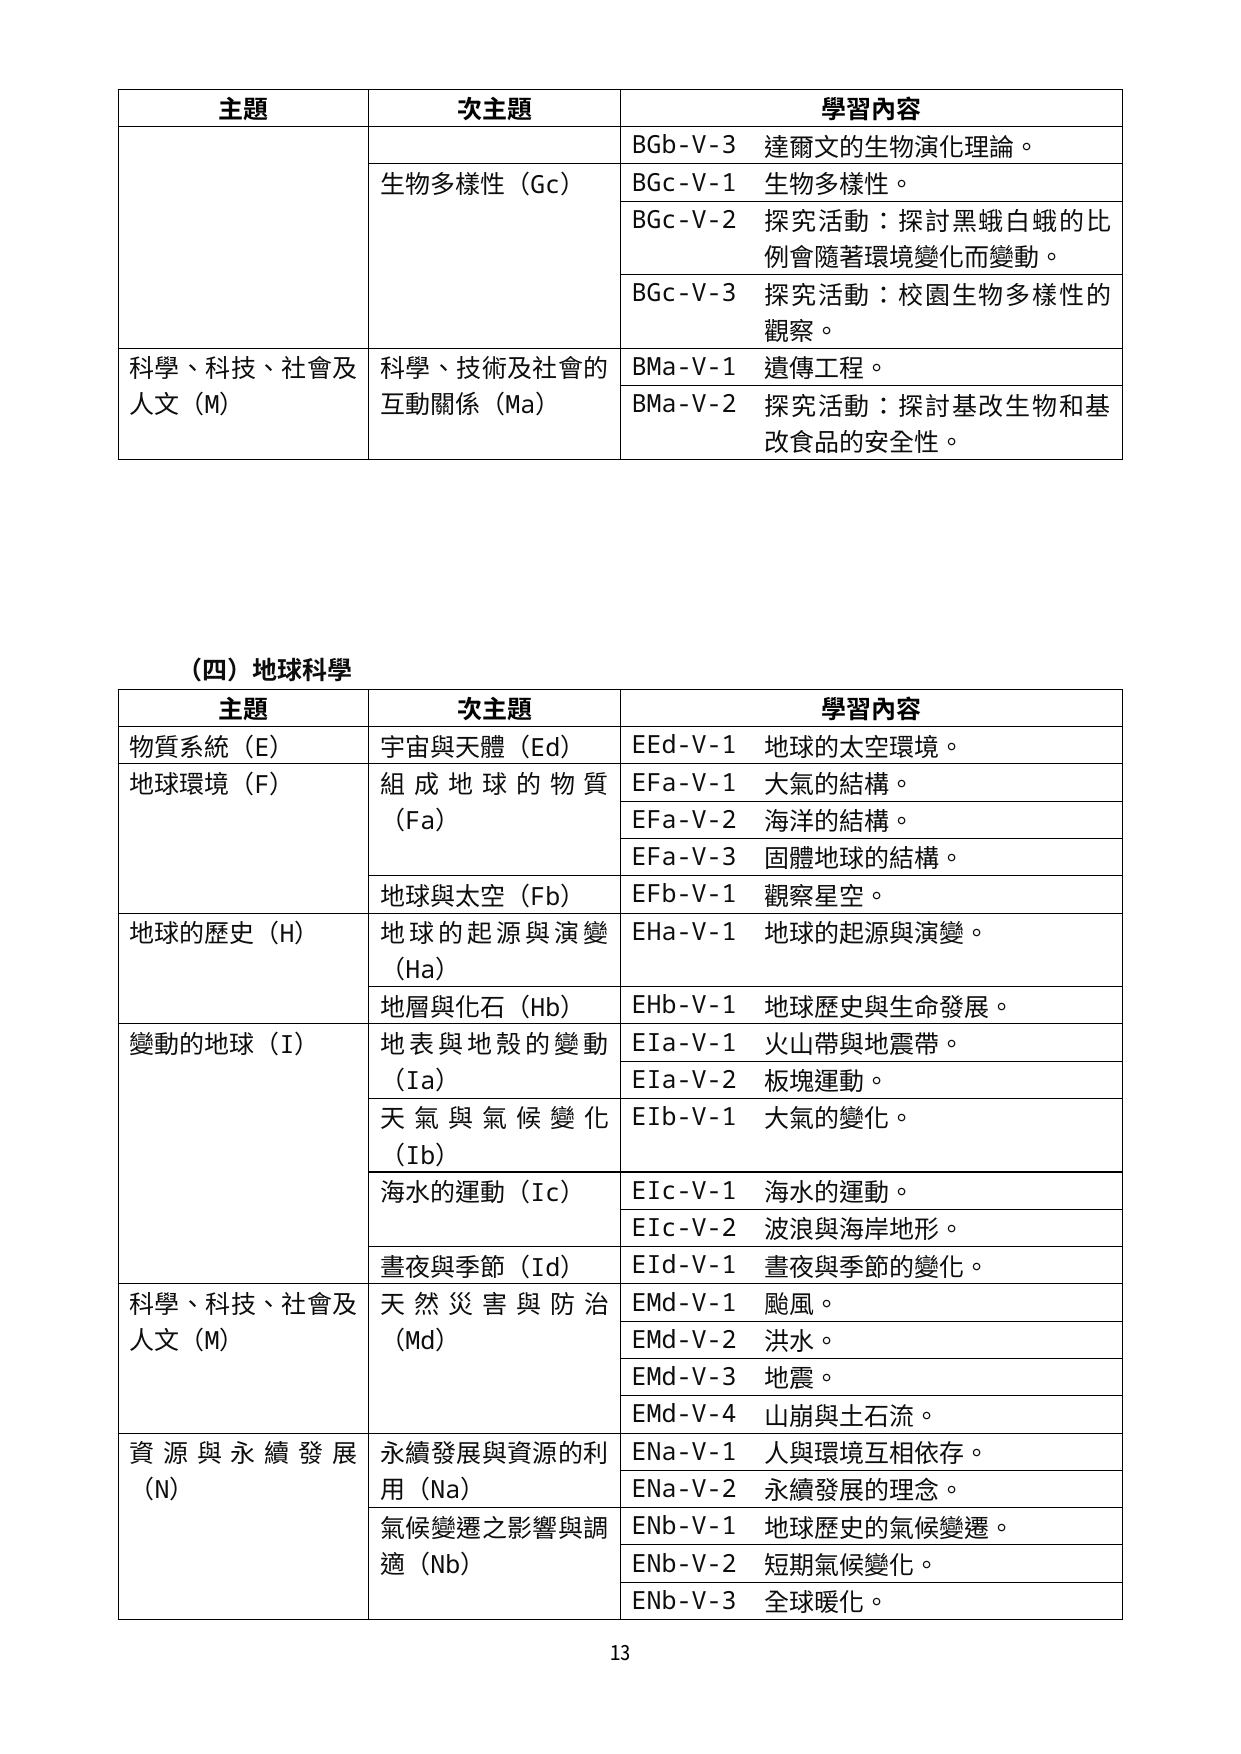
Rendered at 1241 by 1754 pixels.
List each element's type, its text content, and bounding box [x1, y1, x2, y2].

table_header 學習內容 [621, 90, 1122, 126]
table_cell 地球的歷史（H） [119, 914, 368, 1023]
table_cell 探究活動：校園生物多樣性的觀察。 [753, 275, 1122, 348]
table_cell 海水的運動（Ic） [369, 1173, 620, 1246]
table_cell EFa-V-3 [621, 839, 753, 875]
table_cell 人與環境互相依存。 [753, 1434, 1122, 1470]
table_cell EIa-V-2 [621, 1062, 753, 1098]
table_cell 探究活動：探討黑蛾白蛾的比例會隨著環境變化而變動。 [753, 202, 1122, 274]
table_cell EMd-V-4 [621, 1396, 753, 1432]
table_header 次主題 [369, 90, 620, 126]
table_cell [369, 127, 620, 163]
table_cell 大氣的結構。 [753, 764, 1122, 801]
table_cell [119, 127, 368, 348]
table_cell 組成地球的物質（Fa） [369, 764, 620, 875]
table_header 次主題 [369, 690, 620, 726]
table_cell 達爾文的生物演化理論。 [753, 127, 1122, 163]
table_cell 地球歷史與生命發展。 [753, 987, 1122, 1023]
table_cell 波浪與海岸地形。 [753, 1210, 1122, 1246]
table_header 主題 [119, 690, 368, 726]
table_cell 板塊運動。 [753, 1062, 1122, 1098]
table_cell 探究活動：探討基改生物和基改食品的安全性。 [753, 386, 1122, 458]
table_cell 地球的起源與演變（Ha） [369, 914, 620, 986]
table_cell 晝夜與季節（Id） [369, 1247, 620, 1283]
table_cell 氣候變遷之影響與調適（Nb） [369, 1508, 620, 1619]
table_cell 火山帶與地震帶。 [753, 1024, 1122, 1061]
table_cell ENb-V-1 [621, 1508, 753, 1544]
table_cell 永續發展的理念。 [753, 1471, 1122, 1507]
table_cell 山崩與土石流。 [753, 1396, 1122, 1432]
table_cell EFa-V-2 [621, 802, 753, 838]
table_cell BGb-V-3 [621, 127, 753, 163]
table_cell 觀察星空。 [753, 876, 1122, 912]
table_cell 天然災害與防治（Md） [369, 1284, 620, 1432]
table_cell EId-V-1 [621, 1247, 753, 1283]
table_cell 全球暖化。 [753, 1583, 1122, 1619]
table_cell 地震。 [753, 1359, 1122, 1395]
table_cell 颱風。 [753, 1284, 1122, 1321]
table_cell ENb-V-2 [621, 1545, 753, 1582]
table_cell EIb-V-1 [621, 1099, 753, 1171]
table_cell 海水的運動。 [753, 1173, 1122, 1209]
table_cell EHa-V-1 [621, 914, 753, 986]
table_cell EIc-V-1 [621, 1173, 753, 1209]
table_cell 科學、科技、社會及人文（M） [119, 1284, 368, 1432]
table_cell EIc-V-2 [621, 1210, 753, 1246]
table_cell 變動的地球（I） [119, 1024, 368, 1283]
table_cell 地層與化石（Hb） [369, 987, 620, 1023]
table_cell EMd-V-2 [621, 1322, 753, 1358]
table_cell 地表與地殼的變動（Ia） [369, 1024, 620, 1098]
table_cell BGc-V-1 [621, 164, 753, 201]
table_cell EMd-V-3 [621, 1359, 753, 1395]
table_cell BMa-V-1 [621, 349, 753, 385]
table_cell 永續發展與資源的利用（Na） [369, 1434, 620, 1507]
table_cell 科學、科技、社會及人文（M） [119, 349, 368, 458]
table_cell 洪水。 [753, 1322, 1122, 1358]
table_cell EHb-V-1 [621, 987, 753, 1023]
table_cell 遺傳工程。 [753, 349, 1122, 385]
table_cell 晝夜與季節的變化。 [753, 1247, 1122, 1283]
table_cell 地球與太空（Fb） [369, 876, 620, 912]
table_cell EFa-V-1 [621, 764, 753, 801]
table_header 學習內容 [621, 690, 1122, 726]
table_cell 地球歷史的氣候變遷。 [753, 1508, 1122, 1544]
table_cell 天氣與氣候變化（Ib） [369, 1099, 620, 1171]
table_cell BGc-V-3 [621, 275, 753, 348]
table_cell EIa-V-1 [621, 1024, 753, 1061]
table_cell 資源與永續發展（N） [119, 1434, 368, 1619]
table_cell 短期氣候變化。 [753, 1545, 1122, 1582]
table_cell 宇宙與天體（Ed） [369, 727, 620, 763]
table_cell 生物多樣性。 [753, 164, 1122, 201]
table_cell 生物多樣性（Gc） [369, 164, 620, 348]
table_cell ENa-V-1 [621, 1434, 753, 1470]
table_cell 地球的起源與演變。 [753, 914, 1122, 986]
table_cell 大氣的變化。 [753, 1099, 1122, 1171]
table_cell 地球的太空環境。 [753, 727, 1122, 763]
table_cell 固體地球的結構。 [753, 839, 1122, 875]
table_cell BGc-V-2 [621, 202, 753, 274]
table_cell ENb-V-3 [621, 1583, 753, 1619]
table_cell EEd-V-1 [621, 727, 753, 763]
table_cell 地球環境（F） [119, 764, 368, 912]
table_cell BMa-V-2 [621, 386, 753, 458]
table_cell 海洋的結構。 [753, 802, 1122, 838]
table_cell 科學、技術及社會的互動關係（Ma） [369, 349, 620, 458]
table_header 主題 [119, 90, 368, 126]
table_cell EFb-V-1 [621, 876, 753, 912]
table_cell EMd-V-1 [621, 1284, 753, 1321]
table_cell 物質系統（E） [119, 727, 368, 763]
text （四）地球科學 [118, 643, 1122, 689]
table_cell ENa-V-2 [621, 1471, 753, 1507]
